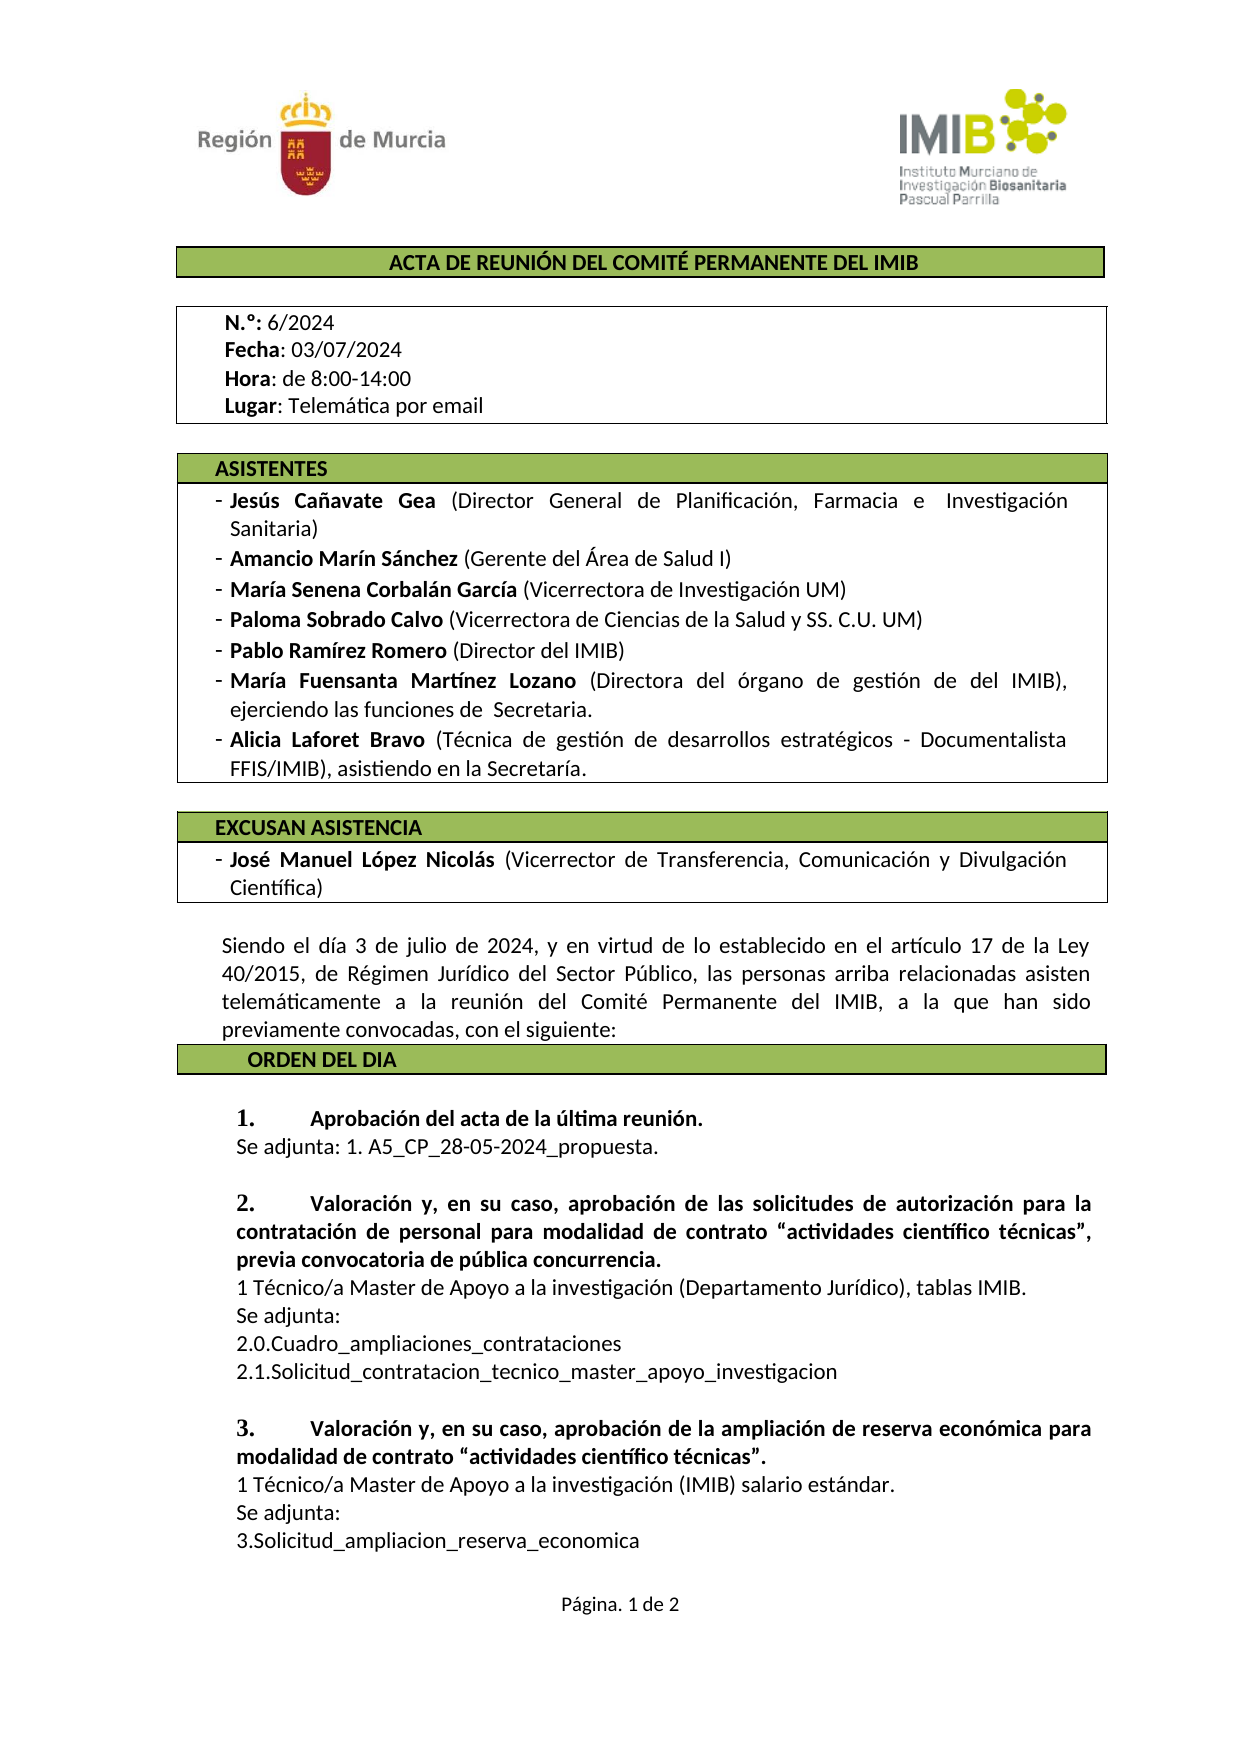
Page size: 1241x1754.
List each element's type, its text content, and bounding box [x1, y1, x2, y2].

text 1 Técnico/a Master de Apoyo a la investigación (Departamento Jurídico), tablas IMIB. [177, 1273, 1093, 1301]
table_header ACTA DE REUNIÓN DEL COMITÉ PERMANENTE DEL IMIB [177, 248, 1103, 276]
text 2.0.Cuadro_ampliaciones_contrataciones [236, 1329, 1093, 1357]
table_header ASISTENTES [178, 454, 1107, 482]
text 3.Solicitud_ampliacion_reserva_economica [177, 1526, 1093, 1554]
text Siendo el día 3 de julio de 2024, y en virtud de lo establecido en el artículo 17 de la Ley 40/2015, de Régimen Jurídico del Sector Público, las personas arriba relacionadas asisten telemáticamente a la reunión del Comité Permanente del IMIB, a la que han sido previamente convocadas, con el siguiente: [222, 931, 1093, 1043]
text 1 Técnico/a Master de Apoyo a la investigación (IMIB) salario estándar. [177, 1470, 1093, 1498]
text 2.1.Solicitud_contratacion_tecnico_master_apoyo_investigacion [236, 1357, 1093, 1385]
table_header EXCUSAN ASISTENCIA [178, 813, 1107, 841]
table_cell José Manuel López Nicolás (Vicerrector de Transferencia, Comunicación y Divulgación Científica) [178, 843, 1107, 902]
list Se adjunta: [236, 1498, 1093, 1526]
list Se adjunta: [236, 1301, 1093, 1329]
table_cell Jesús Cañavate Gea (Director General de Planificación, Farmacia e Investigación Sanitaria) Amancio Marín Sánchez (Gerente del Área de Salud I) María Senena Corbalán García (Vicerrectora de Investigación UM) Paloma Sobrado Calvo (Vicerrectora de Ciencias de la Salud y SS. C.U. UM) Pablo Ramírez Romero (Director del IMIB) María Fuensanta Martínez Lozano (Directora del órgano de gestión de del IMIB), ejerciendo las funciones de Secretaria. Alicia Laforet Bravo (Técnica de gestión de desarrollos estratégicos - Documentalista FFIS/IMIB), asistiendo en la Secretaría. [178, 484, 1107, 782]
table_header ORDEN DEL DIA [178, 1045, 1105, 1073]
text Se adjunta: 1. A5_CP_28-05-2024_propuesta. [236, 1132, 1093, 1160]
table_header N.º: 6/2024 Fecha: 03/07/2024 Hora: de 8:00-14:00 Lugar: Telemática por email [177, 307, 1106, 423]
list Aprobación del acta de la última reunión. [236, 1103, 1093, 1132]
list Valoración y, en su caso, aprobación de la ampliación de reserva económica para modalidad de contrato “actividades científico técnicas”. [236, 1413, 1093, 1470]
list Valoración y, en su caso, aprobación de las solicitudes de autorización para la contratación de personal para modalidad de contrato “actividades científico técnicas”, previa convocatoria de pública concurrencia. [236, 1188, 1093, 1273]
